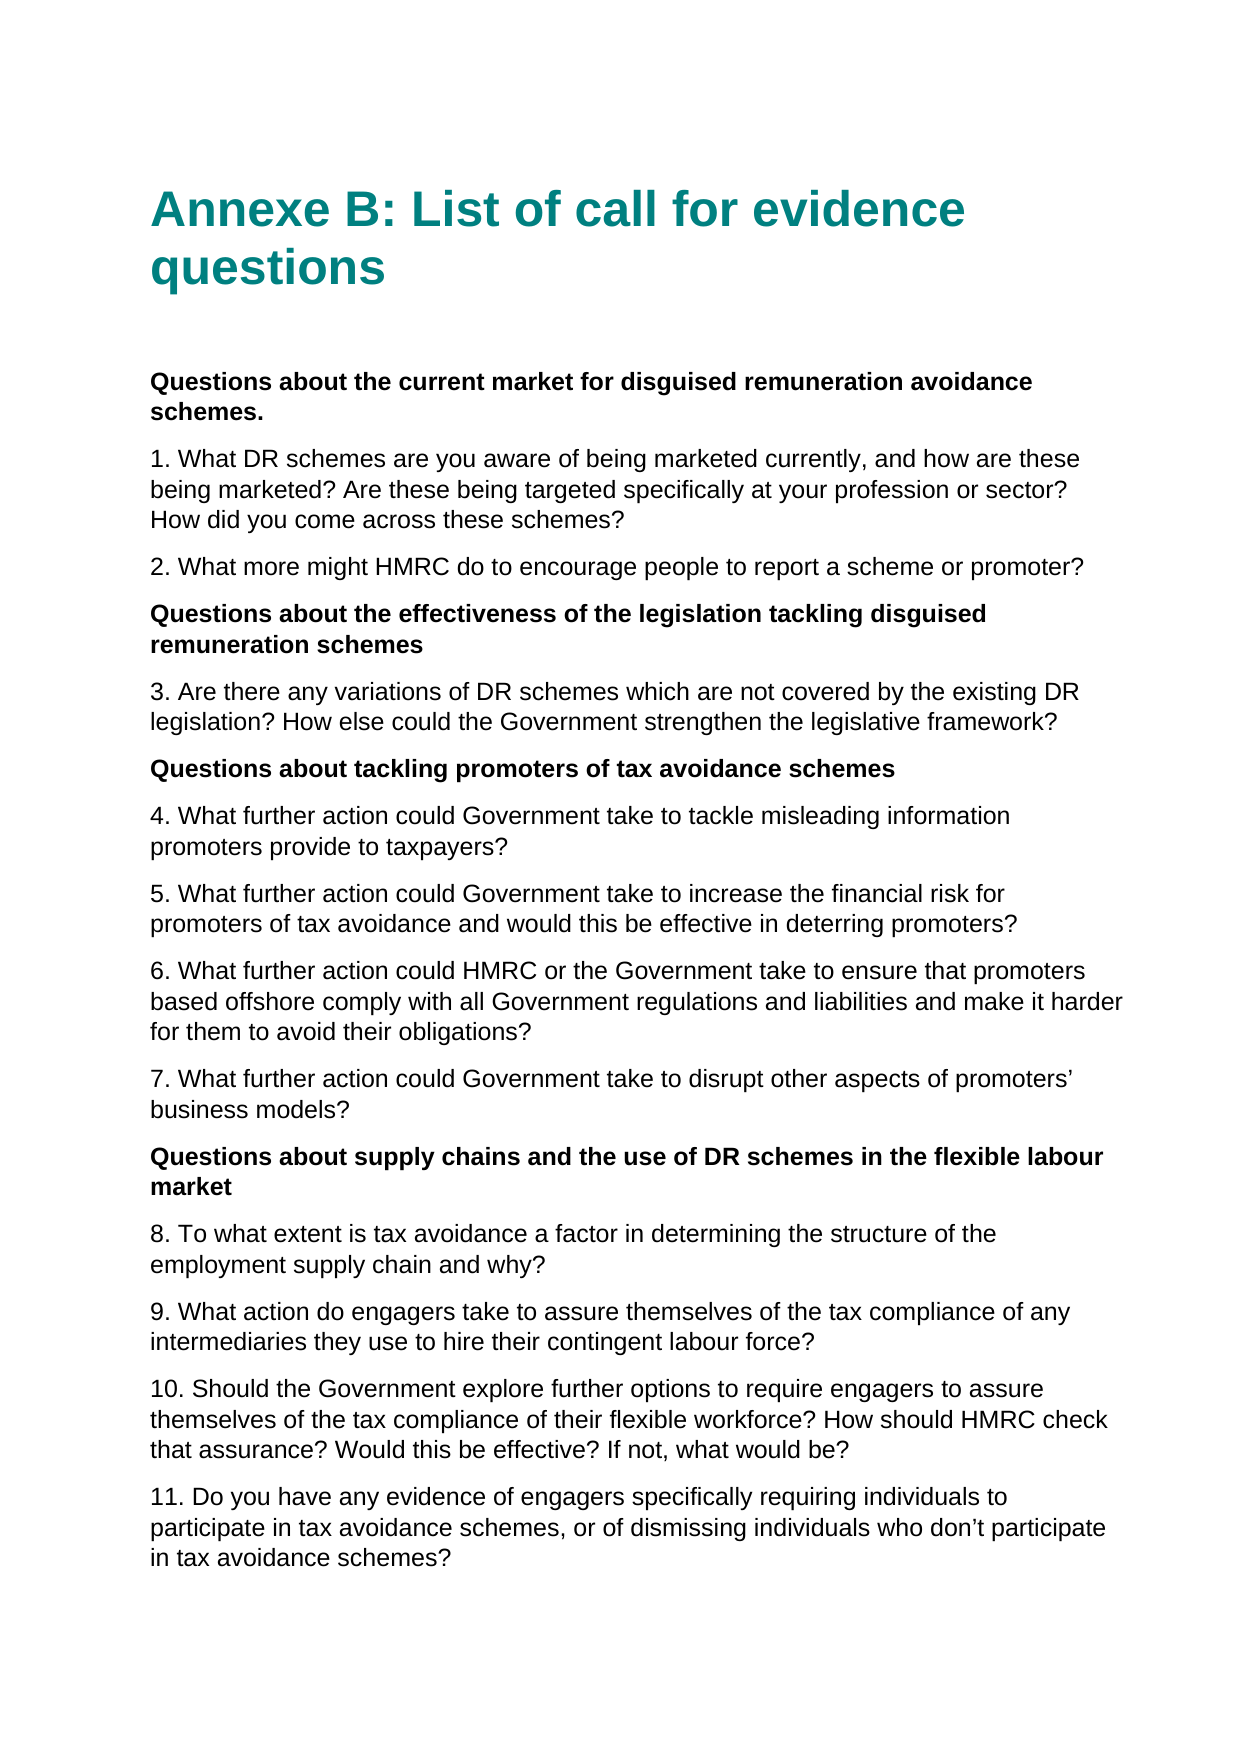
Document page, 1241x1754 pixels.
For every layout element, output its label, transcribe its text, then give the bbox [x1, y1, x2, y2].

subtitle Annexe B: List of call for evidence questions [150, 180, 1125, 295]
text 8. To what extent is tax avoidance a factor in determining the structure of the employment supply chain and why? [150, 1219, 1125, 1278]
text 9. What action do engagers take to assure themselves of the tax compliance of any intermediaries they use to hire their contingent labour force? [150, 1297, 1125, 1356]
text 1. What DR schemes are you aware of being marketed currently, and how are these being marketed? Are these being targeted specifically at your profession or sector? How did you come across these schemes? [150, 444, 1125, 534]
text Questions about supply chains and the use of DR schemes in the flexible labour market [150, 1142, 1125, 1201]
text 7. What further action could Government take to disrupt other aspects of promoters’ business models? [150, 1064, 1125, 1123]
text 10. Should the Government explore further options to require engagers to assure themselves of the tax compliance of their flexible workforce? How should HMRC check that assurance? Would this be effective? If not, what would be? [150, 1374, 1125, 1464]
text 2. What more might HMRC do to encourage people to report a scheme or promoter? [150, 552, 1125, 581]
text 3. Are there any variations of DR schemes which are not covered by the existing DR legislation? How else could the Government strengthen the legislative framework? [150, 677, 1125, 736]
text Questions about the effectiveness of the legislation tackling disguised remuneration schemes [150, 599, 1125, 658]
text 6. What further action could HMRC or the Government take to ensure that promoters based offshore comply with all Government regulations and liabilities and make it harder for them to avoid their obligations? [150, 956, 1125, 1046]
text 4. What further action could Government take to tackle misleading information promoters provide to taxpayers? [150, 801, 1125, 861]
text 5. What further action could Government take to increase the financial risk for promoters of tax avoidance and would this be effective in deterring promoters? [150, 879, 1125, 938]
text Questions about the current market for disguised remuneration avoidance schemes. [150, 367, 1125, 426]
text Questions about tackling promoters of tax avoidance schemes [150, 754, 1125, 783]
text 11. Do you have any evidence of engagers specifically requiring individuals to participate in tax avoidance schemes, or of dismissing individuals who don’t participate in tax avoidance schemes? [150, 1482, 1125, 1572]
